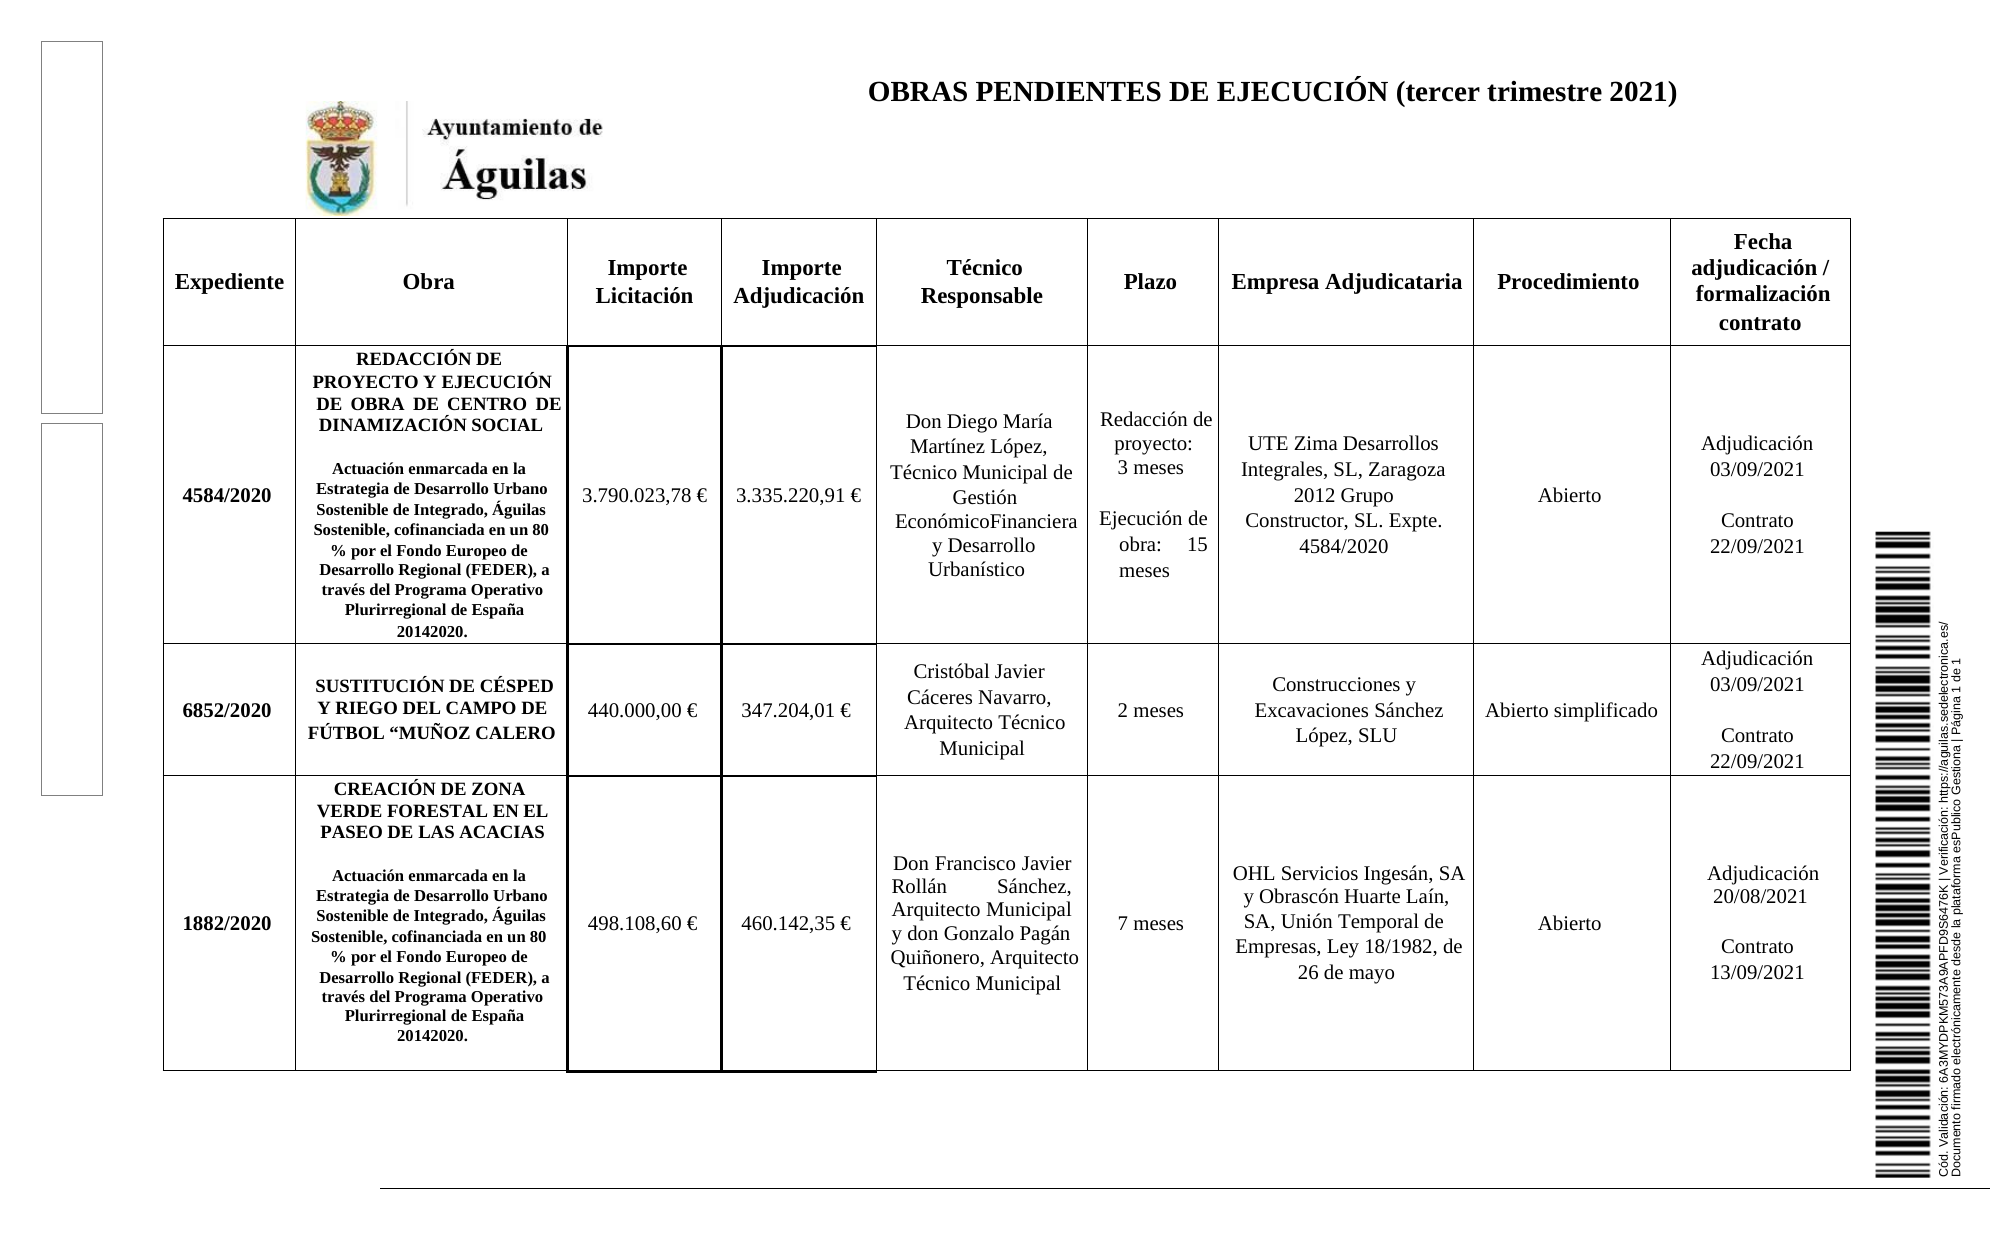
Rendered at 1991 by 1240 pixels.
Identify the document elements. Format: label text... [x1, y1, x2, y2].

table_header Importe Adjudicación [722, 219, 876, 345]
table_header Técnico Responsable [877, 219, 1087, 345]
table_header Fecha adjudicación / formalización contrato [1671, 219, 1850, 345]
table_cell Adjudicación 03/09/2021 Contrato 22/09/2021 [1671, 346, 1850, 643]
table_cell UTE Zima Desarrollos Integrales, SL, Zaragoza 2012 Grupo Constructor, SL. Expte. 4584/2020 [1219, 346, 1473, 643]
table_cell 6852/2020 [164, 644, 295, 775]
table_cell 460.142,35 € [723, 777, 876, 1070]
table_header Plazo [1088, 219, 1218, 345]
text OBRAS PENDIENTES DE EJECUCIÓN (tercer trimestre 2021) [193, 74, 1840, 216]
table_cell Cristóbal Javier Cáceres Navarro, Arquitecto Técnico Municipal [877, 644, 1087, 775]
table_cell Construcciones y Excavaciones Sánchez López, SLU [1219, 644, 1473, 775]
table_cell 2 meses [1088, 644, 1218, 775]
table_cell Adjudicación 20/08/2021 Contrato 13/09/2021 [1671, 776, 1850, 1070]
table_cell Don Francisco Javier Rollán Sánchez, Arquitecto Municipal y don Gonzalo Pagán Quiñonero, Arquitecto Técnico Municipal [877, 776, 1087, 1070]
table_cell SUSTITUCIÓN DE CÉSPED Y RIEGO DEL CAMPO DE FÚTBOL “MUÑOZ CALERO [296, 644, 566, 775]
table_cell Abierto [1474, 346, 1670, 643]
table_cell 3.790.023,78 € [569, 347, 720, 643]
table_header Empresa Adjudicataria [1219, 219, 1473, 345]
table_cell 498.108,60 € [569, 777, 720, 1070]
table_header Importe Licitación [568, 219, 721, 345]
table_cell OHL Servicios Ingesán, SA y Obrascón Huarte Laín, SA, Unión Temporal de Empresas, Ley 18/1982, de 26 de mayo [1219, 776, 1473, 1070]
table_header Expediente [164, 219, 295, 345]
table_cell Don Diego María Martínez López, Técnico Municipal de Gestión EconómicoFinanciera y Desarrollo Urbanístico [877, 346, 1087, 643]
table_header Obra [296, 219, 567, 345]
table_cell Adjudicación 03/09/2021 Contrato 22/09/2021 [1671, 644, 1850, 775]
table_cell 3.335.220,91 € [723, 347, 876, 643]
table_cell 440.000,00 € [569, 645, 720, 775]
table_cell 7 meses [1088, 776, 1218, 1070]
table_cell 4584/2020 [164, 346, 295, 643]
table_cell CREACIÓN DE ZONA VERDE FORESTAL EN EL PASEO DE LAS ACACIAS Actuación enmarcada en la Estrategia de Desarrollo Urbano Sostenible de Integrado, Águilas Sostenible, cofinanciada en un 80 % por el Fondo Europeo de Desarrollo Regional (FEDER), a través del Programa Operativo Plurirregional de España 20142020. [296, 776, 566, 1070]
table_cell Redacción de proyecto: 3 meses Ejecución de obra: 15 meses [1088, 346, 1218, 643]
table_cell Abierto simplificado [1474, 644, 1670, 775]
table_cell 347.204,01 € [723, 645, 876, 775]
table_cell Abierto [1474, 776, 1670, 1070]
table_cell REDACCIÓN DE PROYECTO Y EJECUCIÓN DE OBRA DE CENTRO DE DINAMIZACIÓN SOCIAL Actuación enmarcada en la Estrategia de Desarrollo Urbano Sostenible de Integrado, Águilas Sostenible, cofinanciada en un 80 % por el Fondo Europeo de Desarrollo Regional (FEDER), a través del Programa Operativo Plurirregional de España 20142020. [296, 346, 566, 643]
table_header Procedimiento [1474, 219, 1670, 345]
table_cell 1882/2020 [164, 776, 295, 1070]
